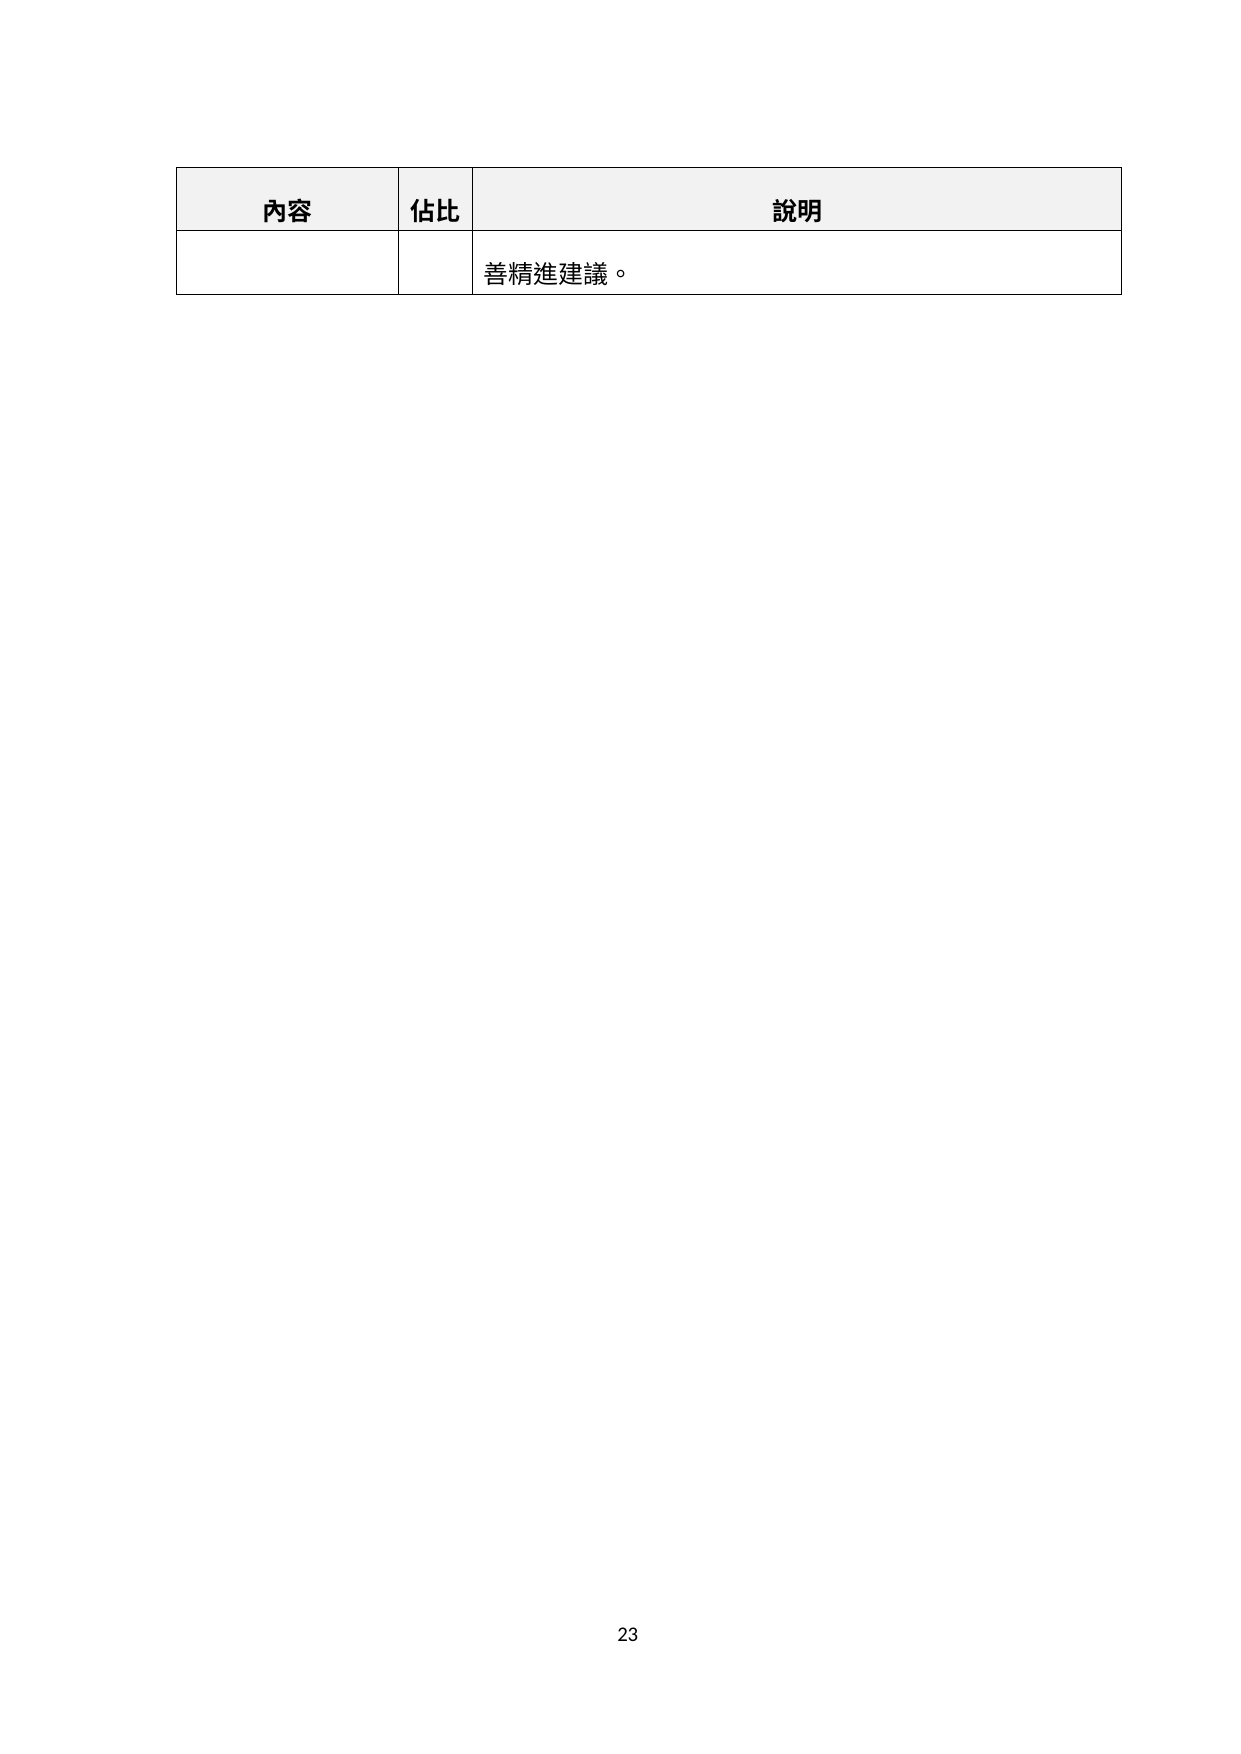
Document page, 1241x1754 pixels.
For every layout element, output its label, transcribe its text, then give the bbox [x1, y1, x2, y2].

table_cell [399, 231, 472, 294]
table_header 佔比 [399, 168, 472, 230]
table_header 內容 [177, 168, 398, 230]
table_cell [177, 231, 398, 294]
table_cell 善精進建議。 [473, 231, 1121, 294]
table_header 說明 [473, 168, 1121, 230]
